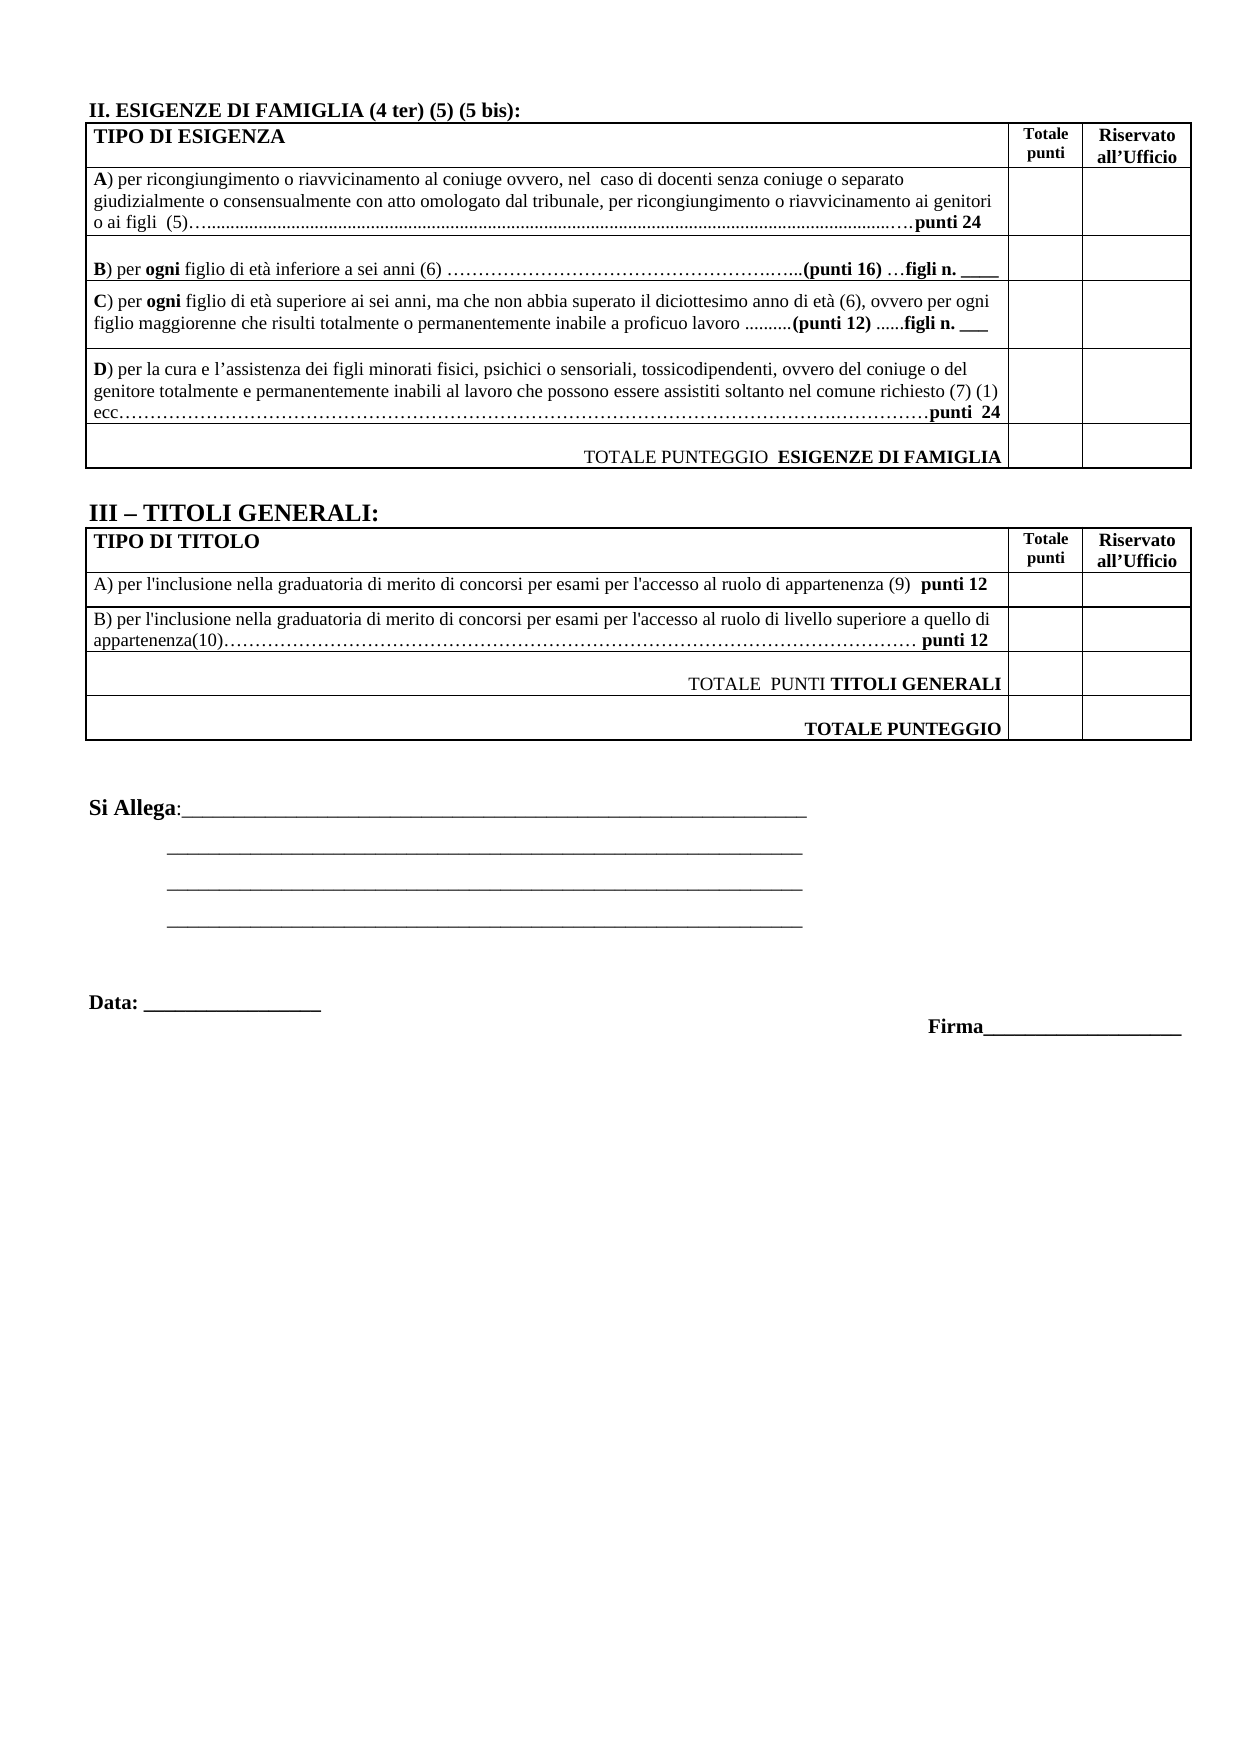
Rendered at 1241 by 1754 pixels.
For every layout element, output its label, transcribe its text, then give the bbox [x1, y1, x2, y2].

table_cell [1009, 573, 1082, 606]
table_cell [1009, 349, 1082, 423]
table_header TIPO DI ESIGENZA [87, 124, 1008, 167]
table_cell TOTALE PUNTEGGIO [87, 696, 1008, 739]
table_cell [1009, 168, 1082, 235]
list _____________________________________________________________ [89, 906, 1181, 929]
table_cell [1083, 424, 1190, 467]
table_cell TOTALE PUNTEGGIO ESIGENZE DI FAMIGLIA [87, 424, 1008, 467]
table_cell [1009, 696, 1082, 739]
table_cell [1083, 281, 1190, 348]
table_header Riservato all’Ufficio [1083, 529, 1190, 572]
subtitle Firma___________________ [89, 1014, 1181, 1038]
table_cell A) per ricongiungimento o riavvicinamento al coniuge ovvero, nel caso di docenti senza coniuge o separato giudizialmente o consensualmente con atto omologato dal tribunale, per ricongiungimento o riavvicinamento ai genitori o ai figli (5)…..................................................................................................................................................….punti 24 [87, 168, 1008, 235]
table_header Totale punti [1009, 124, 1082, 167]
table_cell [1009, 608, 1082, 651]
table_cell D) per la cura e l’assistenza dei figli minorati fisici, psichici o sensoriali, tossicodipendenti, ovvero del coniuge o del genitore totalmente e permanentemente inabili al lavoro che possono essere assistiti soltanto nel comune richiesto (7) (1) ecc…………………………………………………………………………………………………….……………punti 24 [87, 349, 1008, 423]
list Si Allega:____________________________________________________________ [89, 794, 1181, 820]
table_cell B) per l'inclusione nella graduatoria di merito di concorsi per esami per l'accesso al ruolo di livello superiore a quello di appartenenza(10)………………………………………………………………………………………………… punti 12 [87, 608, 1008, 651]
table_cell [1083, 696, 1190, 739]
table_cell [1009, 424, 1082, 467]
subtitle Data: _________________ [89, 990, 1181, 1014]
table_cell [1009, 281, 1082, 348]
table_cell B) per ogni figlio di età inferiore a sei anni (6) …………………………………………….…...(punti 16) …figli n. ____ [87, 236, 1008, 279]
list _____________________________________________________________ [89, 869, 1181, 893]
text III – TITOLI GENERALI: [89, 498, 1181, 527]
subtitle II. ESIGENZE DI FAMIGLIA (4 ter) (5) (5 bis): [89, 98, 1181, 122]
table_header Riservato all’Ufficio [1083, 124, 1190, 167]
table_cell [1083, 349, 1190, 423]
table_cell [1009, 652, 1082, 695]
table_header TIPO DI TITOLO [87, 529, 1008, 572]
table_cell A) per l'inclusione nella graduatoria di merito di concorsi per esami per l'accesso al ruolo di appartenenza (9) punti 12 [87, 573, 1008, 606]
table_header Totale punti [1009, 529, 1082, 572]
table_cell [1083, 573, 1190, 606]
table_cell [1009, 236, 1082, 279]
table_cell TOTALE PUNTI TITOLI GENERALI [87, 652, 1008, 695]
table_cell [1083, 236, 1190, 279]
table_cell C) per ogni figlio di età superiore ai sei anni, ma che non abbia superato il diciottesimo anno di età (6), ovvero per ogni figlio maggiorenne che risulti totalmente o permanentemente inabile a proficuo lavoro ..........(punti 12) ......figli n. ___ [87, 281, 1008, 348]
table_cell [1083, 652, 1190, 695]
table_cell [1083, 608, 1190, 651]
list _____________________________________________________________ [89, 833, 1181, 857]
table_cell [1083, 168, 1190, 235]
